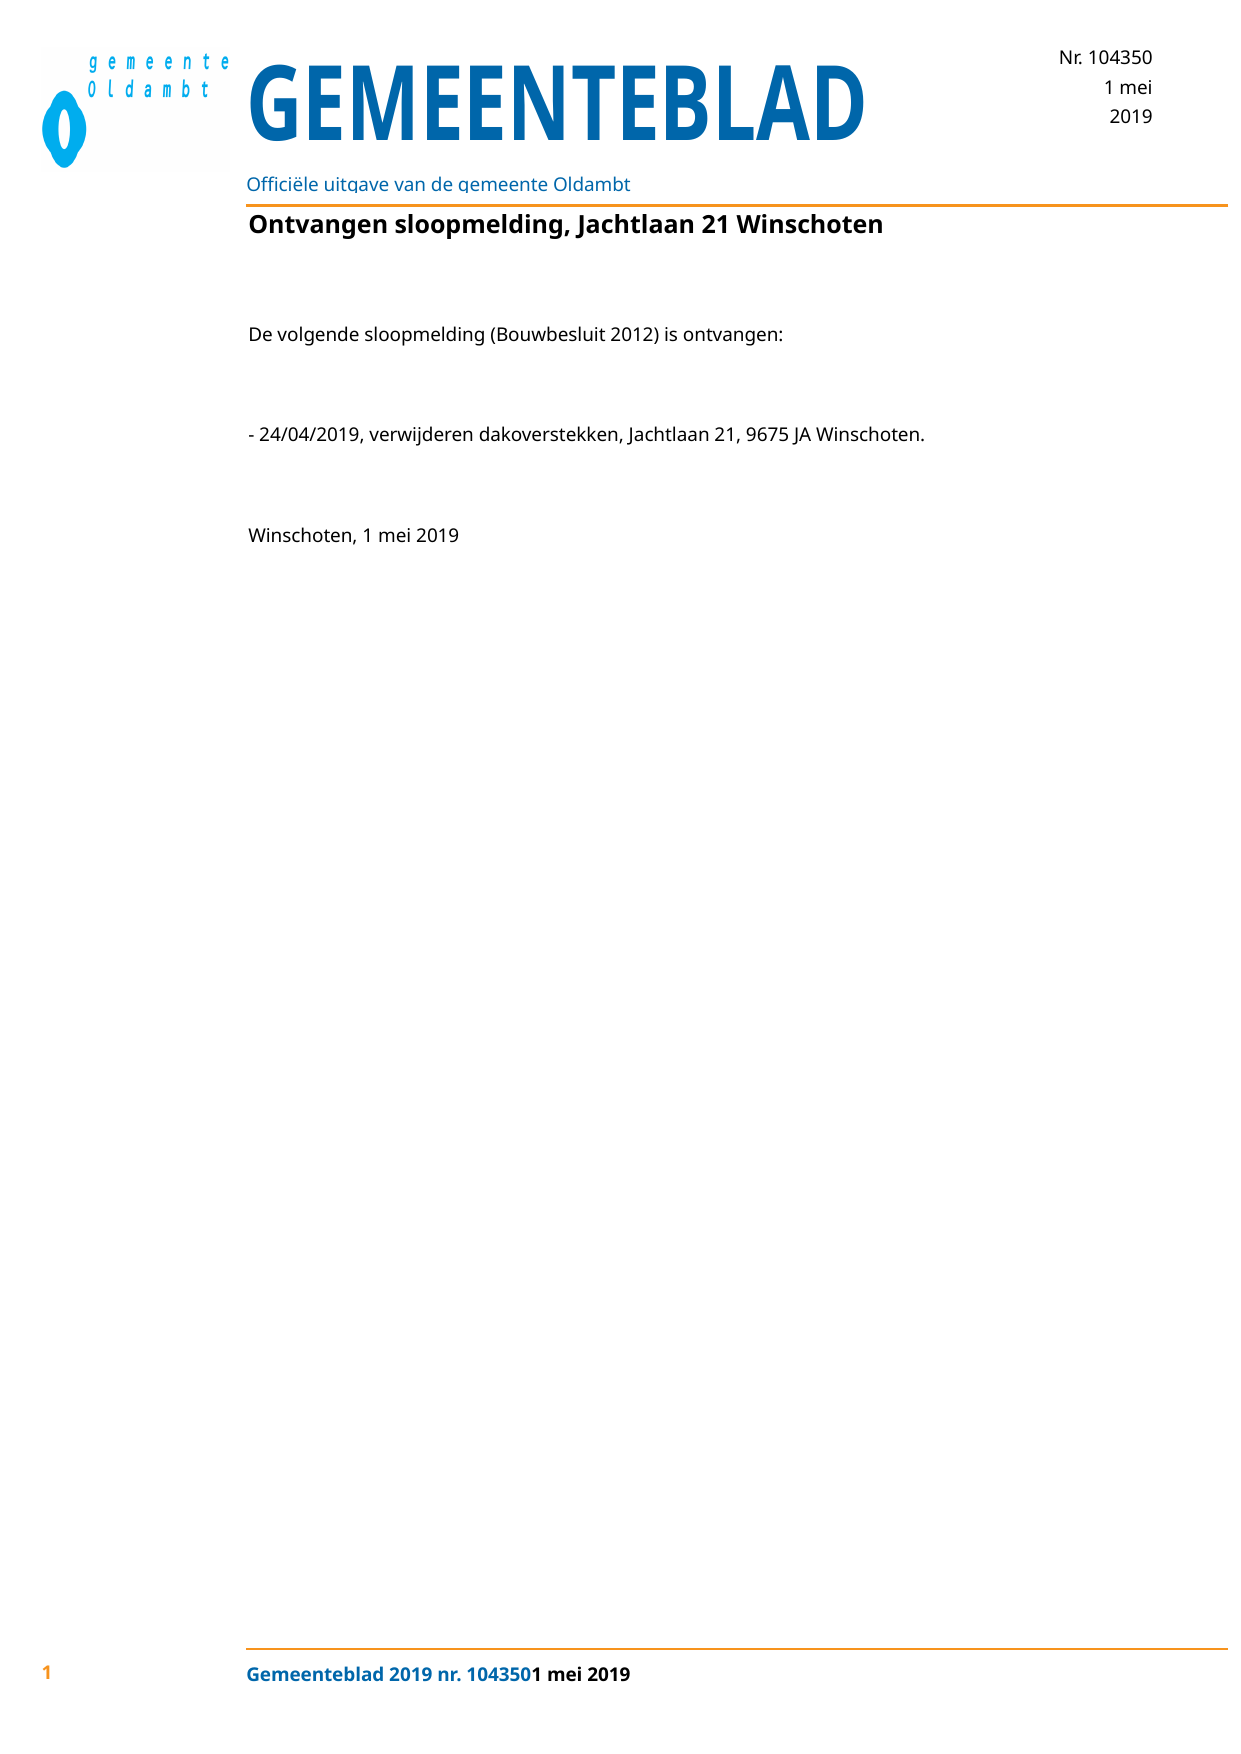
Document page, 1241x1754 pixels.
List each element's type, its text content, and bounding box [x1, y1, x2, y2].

text De volgende sloopmelding (Bouwbesluit 2012) is ontvangen: [248, 321, 1152, 346]
picture [41, 47, 231, 172]
text Winschoten, 1 mei 2019 [248, 522, 1152, 548]
text Ontvangen sloopmelding, Jachtlaan 21 Winschoten [248, 207, 1152, 241]
text - 24/04/2019, verwijderen dakoverstekken, Jachtlaan 21, 9675 JA Winschoten. [248, 422, 1152, 447]
